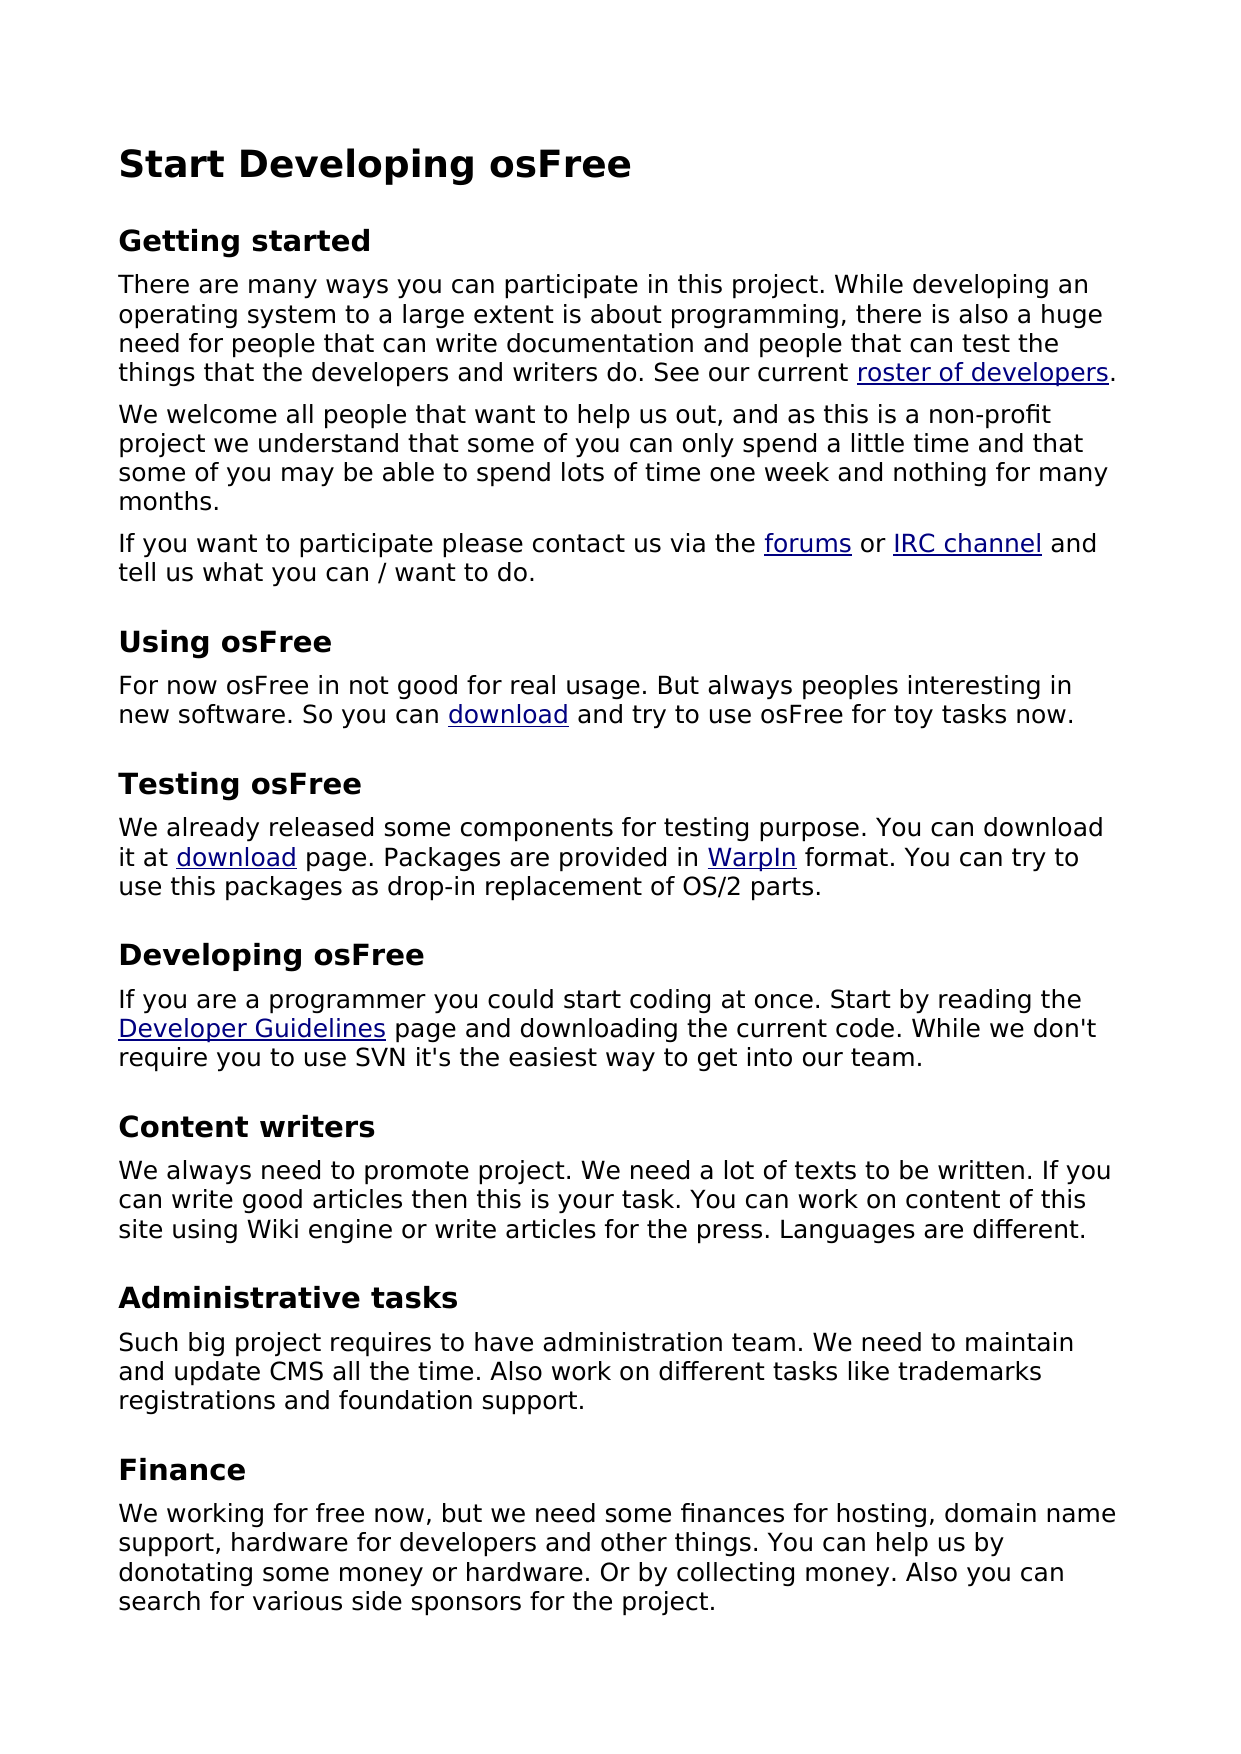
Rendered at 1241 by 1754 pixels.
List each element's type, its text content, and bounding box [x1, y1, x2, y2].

text Such big project requires to have administration team. We need to maintain and update CMS all the time. Also work on different tasks like trademarks registrations and foundation support. [118, 1328, 1122, 1416]
text We welcome all people that want to help us out, and as this is a non-profit project we understand that some of you can only spend a little time and that some of you may be able to spend lots of time one week and nothing for many months. [118, 400, 1122, 517]
text We always need to promote project. We need a lot of texts to be written. If you can write good articles then this is your task. You can work on content of this site using Wiki engine or write articles for the press. Languages are different. [118, 1157, 1122, 1244]
subtitle Start Developing osFree [118, 143, 1122, 187]
subtitle Developing osFree [118, 939, 1122, 973]
subtitle Using osFree [118, 625, 1122, 659]
text If you are a programmer you could start coding at once. Start by reading the Developer Guidelines page and downloading the current code. While we don't require you to use SVN it's the easiest way to get into our team. [118, 985, 1122, 1073]
text We already released some components for testing purpose. You can download it at download page. Packages are provided in WarpIn format. You can try to use this packages as drop-in replacement of OS/2 parts. [118, 814, 1122, 901]
text We working for free now, but we need some finances for hosting, domain name support, hardware for developers and other things. You can help us by donotating some money or hardware. Or by collecting money. Also you can search for various side sponsors for the project. [118, 1499, 1122, 1616]
subtitle Finance [118, 1453, 1122, 1487]
subtitle Content writers [118, 1110, 1122, 1144]
text If you want to participate please contact us via the forums or IRC channel and tell us what you can / want to do. [118, 529, 1122, 587]
text For now osFree in not good for real usage. But always peoples interesting in new software. So you can download and try to use osFree for toy tasks now. [118, 671, 1122, 730]
subtitle Testing osFree [118, 767, 1122, 801]
subtitle Administrative tasks [118, 1282, 1122, 1316]
subtitle Getting started [118, 224, 1122, 258]
text There are many ways you can participate in this project. While developing an operating system to a large extent is about programming, there is also a huge need for people that can write documentation and people that can test the things that the developers and writers do. See our current roster of developers. [118, 271, 1122, 387]
